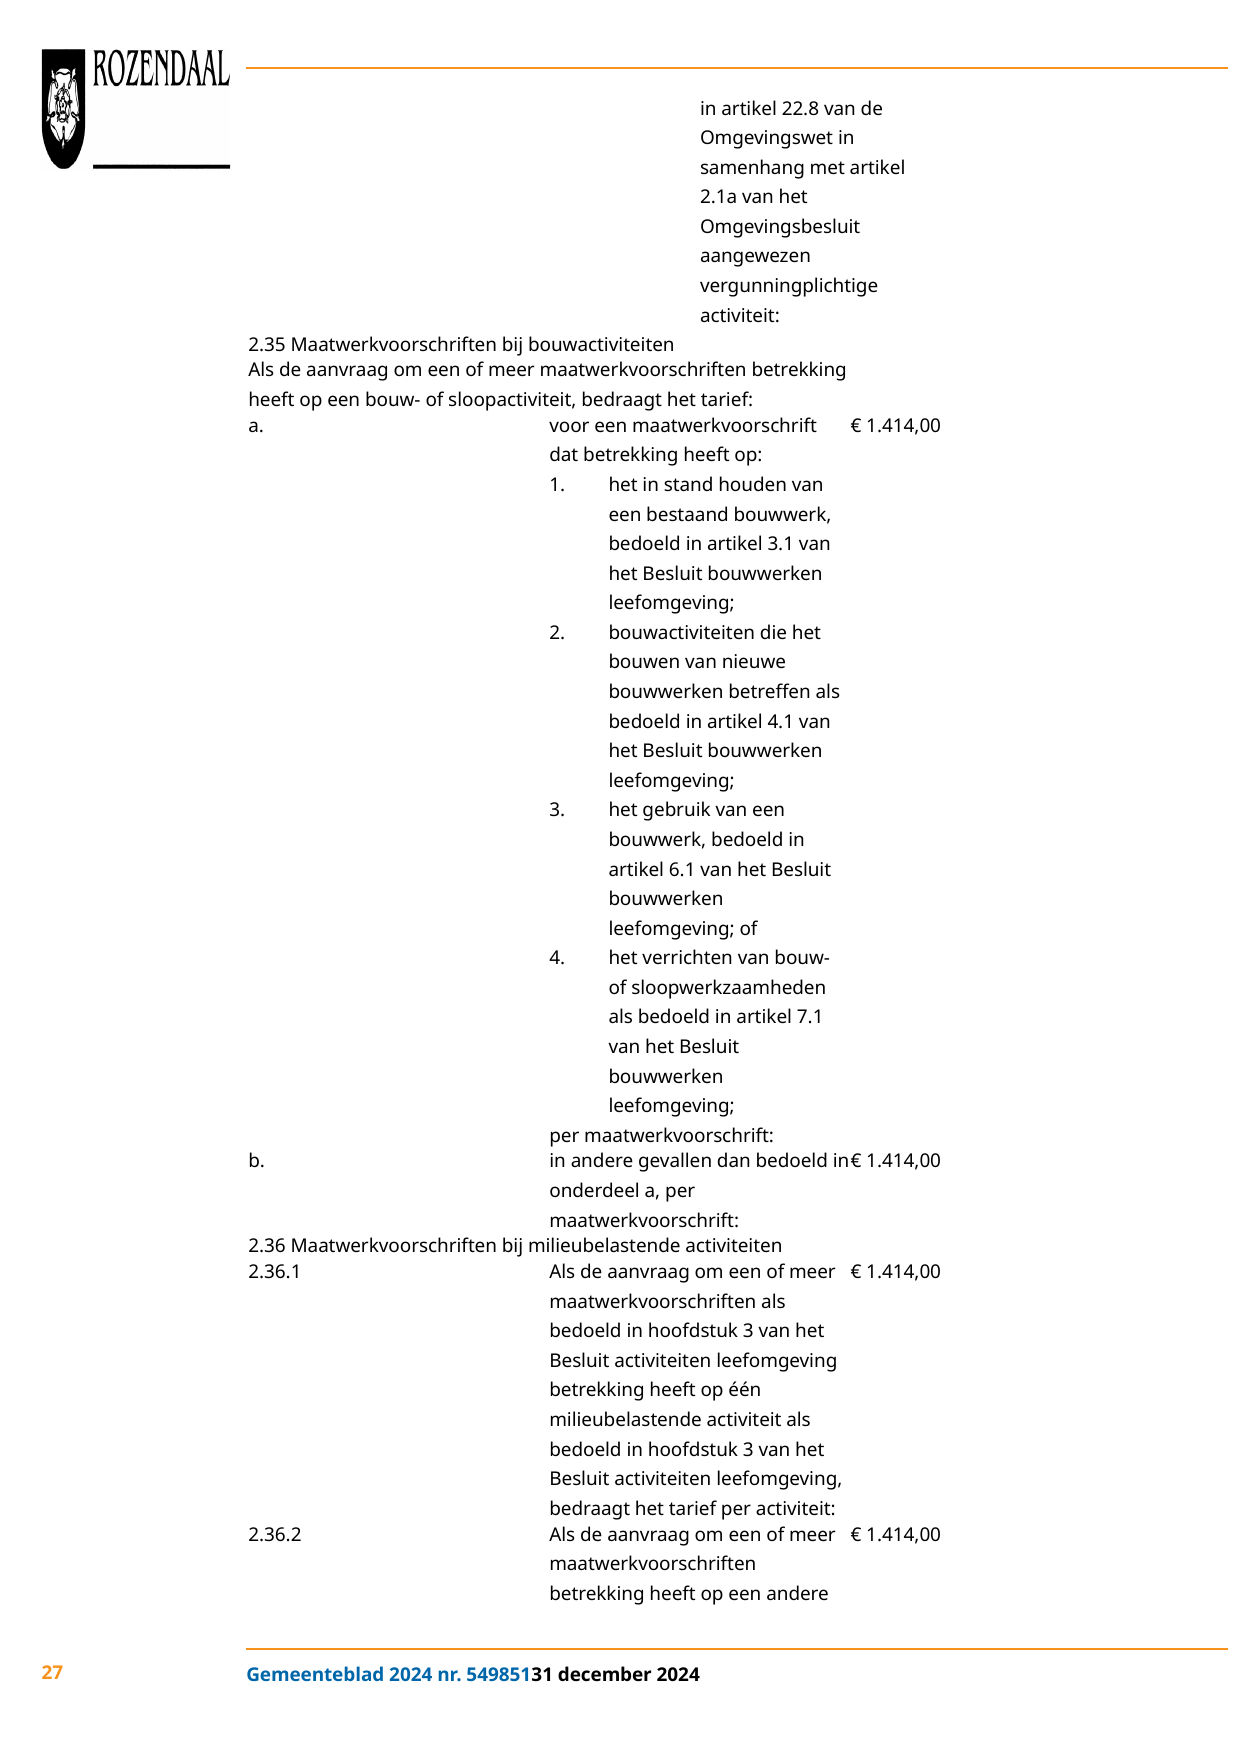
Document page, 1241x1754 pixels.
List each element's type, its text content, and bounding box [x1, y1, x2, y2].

table_cell 2.36.1 [248, 1258, 549, 1521]
table_cell 2.36.2 [248, 1521, 549, 1604]
table_cell Als de aanvraag om een of meer maatwerkvoorschriften betrekking heeft op een bouw- of sloopactiviteit, bedraagt het tarief: [248, 357, 850, 412]
table_cell [248, 95, 474, 328]
table_cell Als de aanvraag om een of meer maatwerkvoorschriften als bedoeld in hoofdstuk 3 van het Besluit activiteiten leefomgeving betrekking heeft op één milieubelastende activiteit als bedoeld in hoofdstuk 3 van het Besluit activiteiten leefomgeving, bedraagt het tarief per activiteit: [549, 1258, 850, 1521]
table_header 2.35 Maatwerkvoorschriften bij bouwactiviteiten [248, 331, 850, 357]
table_header [850, 331, 1152, 357]
table_cell € 1.414,00 [850, 1521, 1152, 1604]
table_cell € 1.414,00 [850, 412, 1152, 1148]
table_cell € 1.414,00 [850, 1148, 1152, 1233]
table_cell [850, 1233, 1152, 1258]
picture [41, 47, 231, 172]
table_cell [850, 357, 1152, 412]
table_cell [926, 95, 1152, 328]
table_cell Als de aanvraag om een of meer maatwerkvoorschriften betrekking heeft op een andere [549, 1521, 850, 1604]
table_cell voor een maatwerkvoorschrift dat betrekking heeft op: het in stand houden van een bestaand bouwwerk, bedoeld in artikel 3.1 van het Besluit bouwwerken leefomgeving; bouwactiviteiten die het bouwen van nieuwe bouwwerken betreffen als bedoeld in artikel 4.1 van het Besluit bouwwerken leefomgeving; het gebruik van een bouwwerk, bedoeld in artikel 6.1 van het Besluit bouwwerken leefomgeving; of het verrichten van bouw- of sloopwerkzaamheden als bedoeld in artikel 7.1 van het Besluit bouwwerken leefomgeving; per maatwerkvoorschrift: [549, 412, 850, 1148]
table_cell b. [248, 1148, 549, 1233]
table_cell a. [248, 412, 549, 1148]
table_cell in artikel 22.8 van de Omgevingswet in samenhang met artikel 2.1a van het Omgevingsbesluit aangewezen vergunningplichtige activiteit: [700, 95, 926, 328]
table_cell in andere gevallen dan bedoeld in onderdeel a, per maatwerkvoorschrift: [549, 1148, 850, 1233]
table_cell 2.36 Maatwerkvoorschriften bij milieubelastende activiteiten [248, 1233, 850, 1258]
table_cell [474, 95, 700, 328]
table_cell € 1.414,00 [850, 1258, 1152, 1521]
